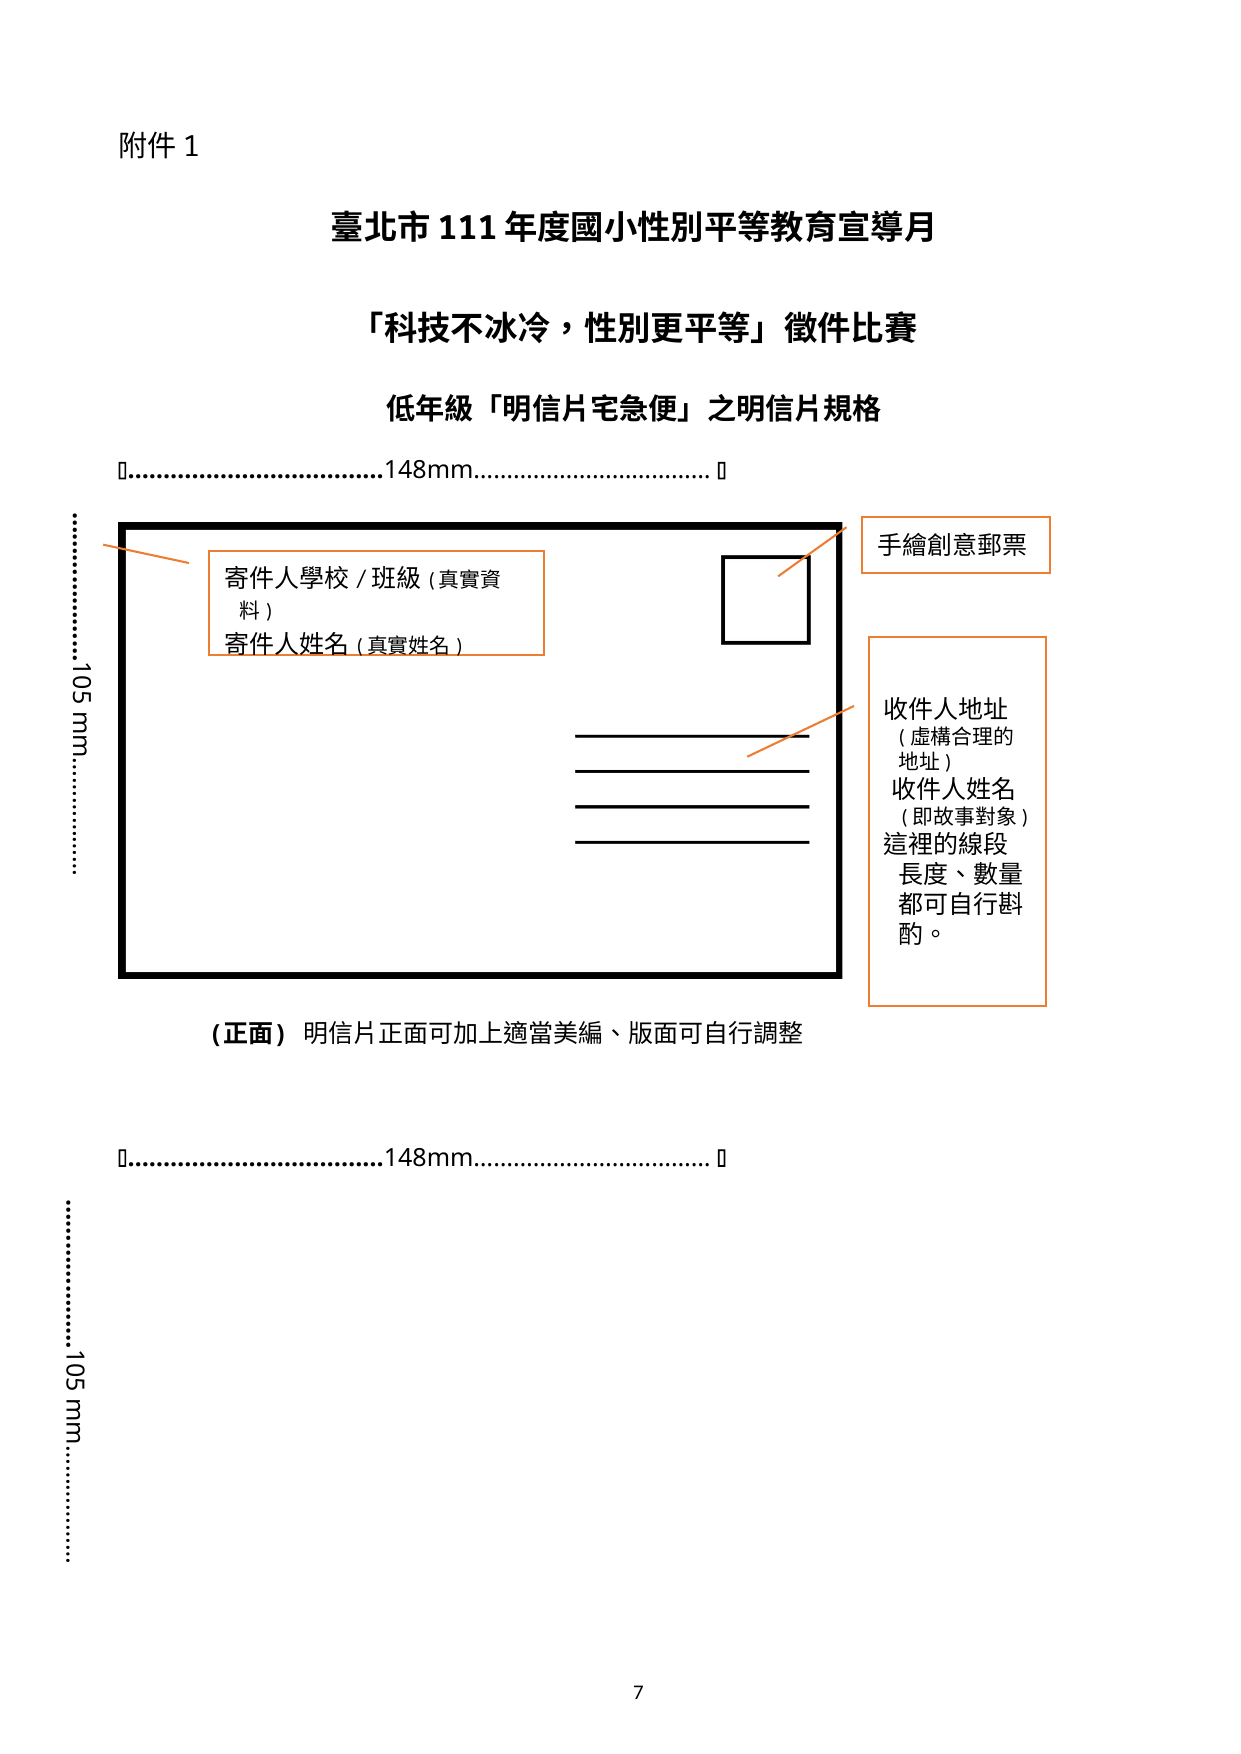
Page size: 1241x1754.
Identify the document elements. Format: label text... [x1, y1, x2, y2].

text 「科技不冰冷，性別更平等」徵件比賽 [118, 284, 1150, 346]
text …………………105 mm………………  [66, 489, 100, 928]
text [33, 474, 107, 943]
text 低年級「明信片宅急便」之明信片規格 [118, 365, 1150, 427]
text …………………105 mm………………  [59, 1177, 93, 1606]
text [19, 1162, 101, 1621]
text (正面) 明信片正面可加上適當美編、版面可自行調整 [118, 990, 1150, 1052]
text ………………………………148mm………………………………  [118, 1115, 1150, 1177]
text 臺北市111年度國小性別平等教育宣導月 [118, 184, 1150, 246]
text ………………………………148mm………………………………  [118, 427, 1150, 490]
text 附件1 [118, 102, 1150, 165]
